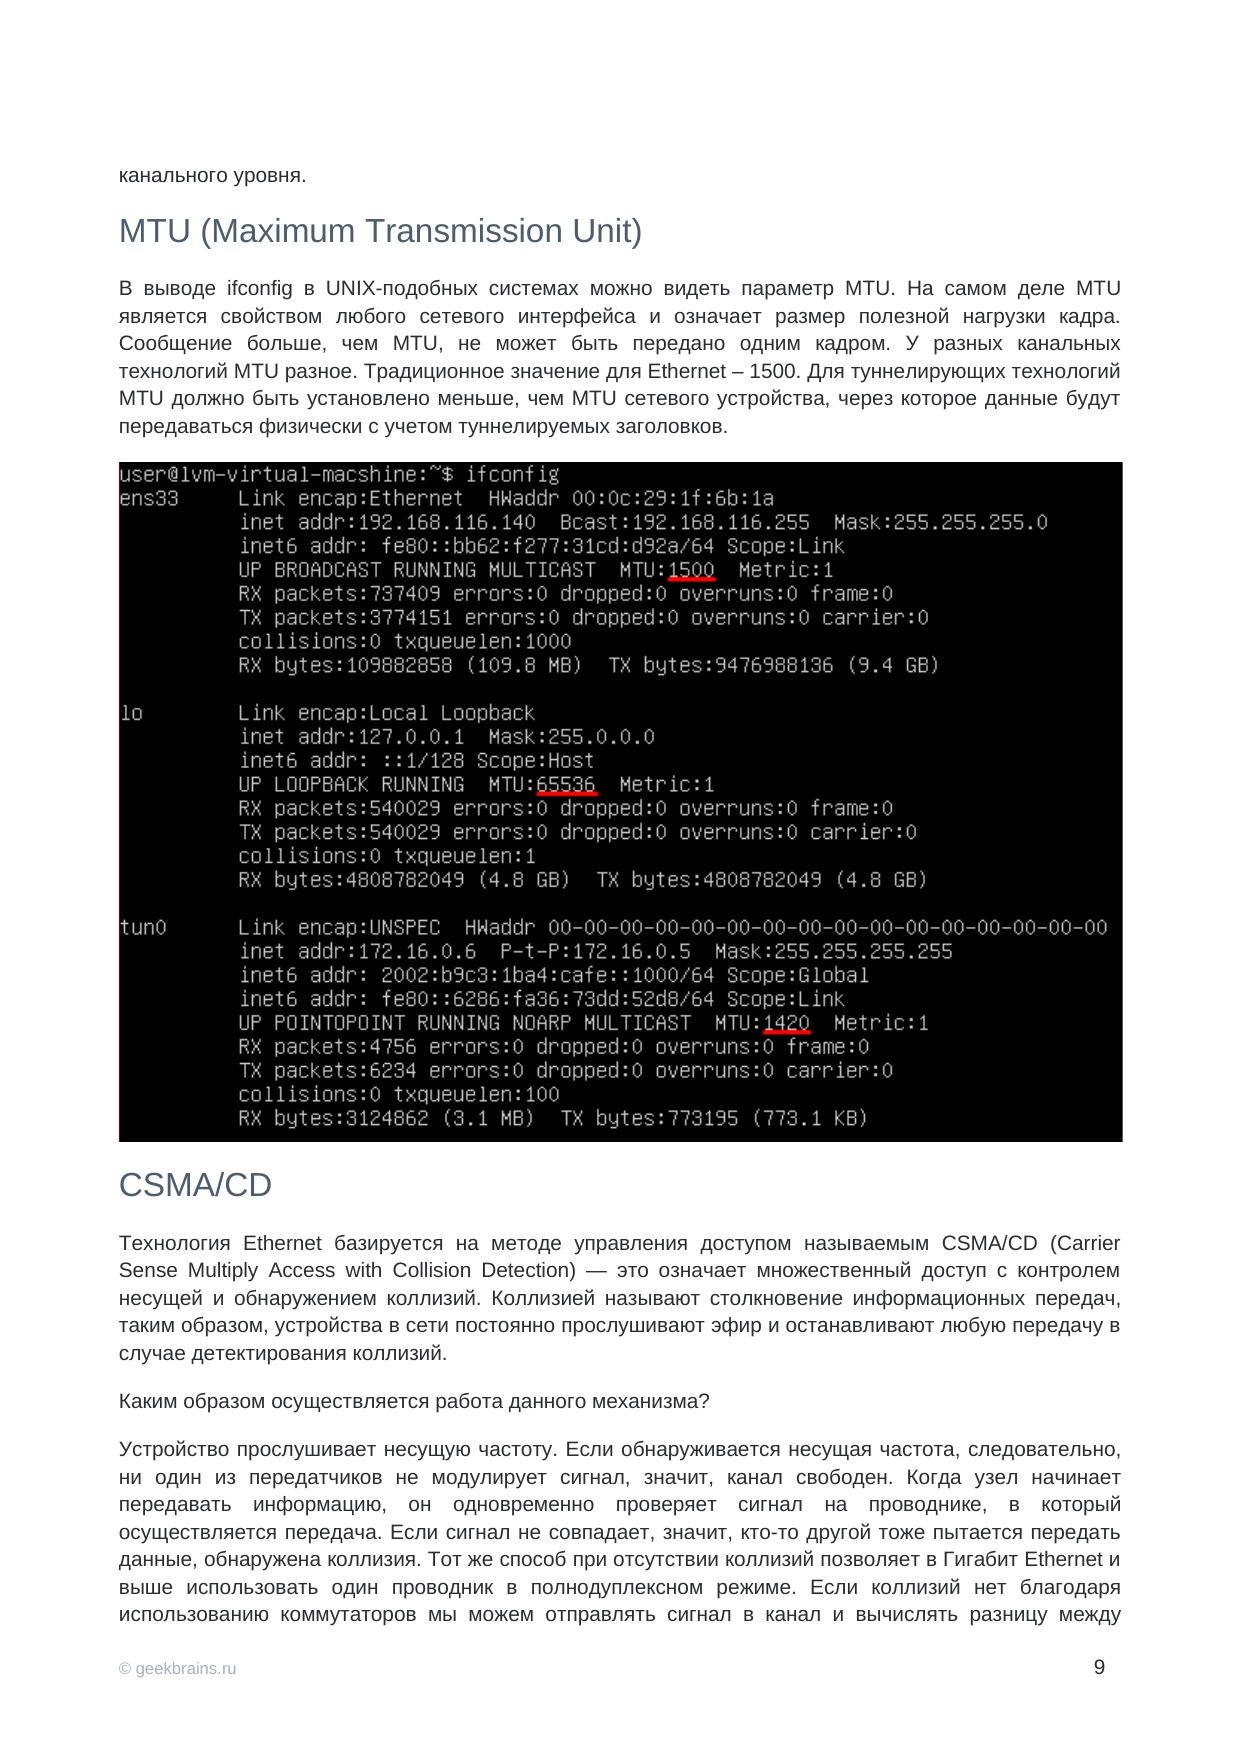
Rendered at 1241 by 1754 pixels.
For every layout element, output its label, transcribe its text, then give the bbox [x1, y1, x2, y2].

text Технология Ethernet базируется на методе управления доступом называемым CSMA/CD (Carrier Sense Multiply Access with Collision Detection) — это означает множественный доступ с контролем несущей и обнаружением коллизий. Коллизией называют столкновение информационных передач, таким образом, устройства в сети постоянно прослушивают эфир и останавливают любую передачу в случае детектирования коллизий. [119, 1231, 1122, 1364]
subtitle MTU (Maximum Transmission Unit) [119, 211, 1122, 249]
text Устройство прослушивает несущую частоту. Если обнаруживается несущая частота, следовательно, ни один из передатчиков не модулирует сигнал, значит, канал свободен. Когда узел начинает передавать информацию, он одновременно проверяет сигнал на проводнике, в который осуществляется передача. Если сигнал не совпадает, значит, кто-то другой тоже пытается передать данные, обнаружена коллизия. Тот же способ при отсутствии коллизий позволяет в Гигабит Ethernet и выше использовать один проводник в полнодуплексном режиме. Если коллизий нет благодаря использованию коммутаторов мы можем отправлять сигнал в канал и вычислять разницу между [119, 1437, 1122, 1626]
text Каким образом осуществляется работа данного механизма? [119, 1389, 1122, 1413]
picture [118, 462, 1123, 1142]
subtitle CSMA/CD [119, 1166, 1122, 1204]
text В выводе ifconfig в UNIX-подобных системах можно видеть параметр MTU. На самом деле MTU является свойством любого сетевого интерфейса и означает размер полезной нагрузки кадра. Сообщение больше, чем MTU, не может быть передано одним кадром. У разных канальных технологий MTU разное. Традиционное значение для Ethernet – 1500. Для туннелирующих технологий MTU должно быть установлено меньше, чем MTU сетевого устройства, через которое данные будут передаваться физически с учетом туннелируемых заголовков. [119, 276, 1122, 438]
text канального уровня. [119, 163, 1122, 187]
